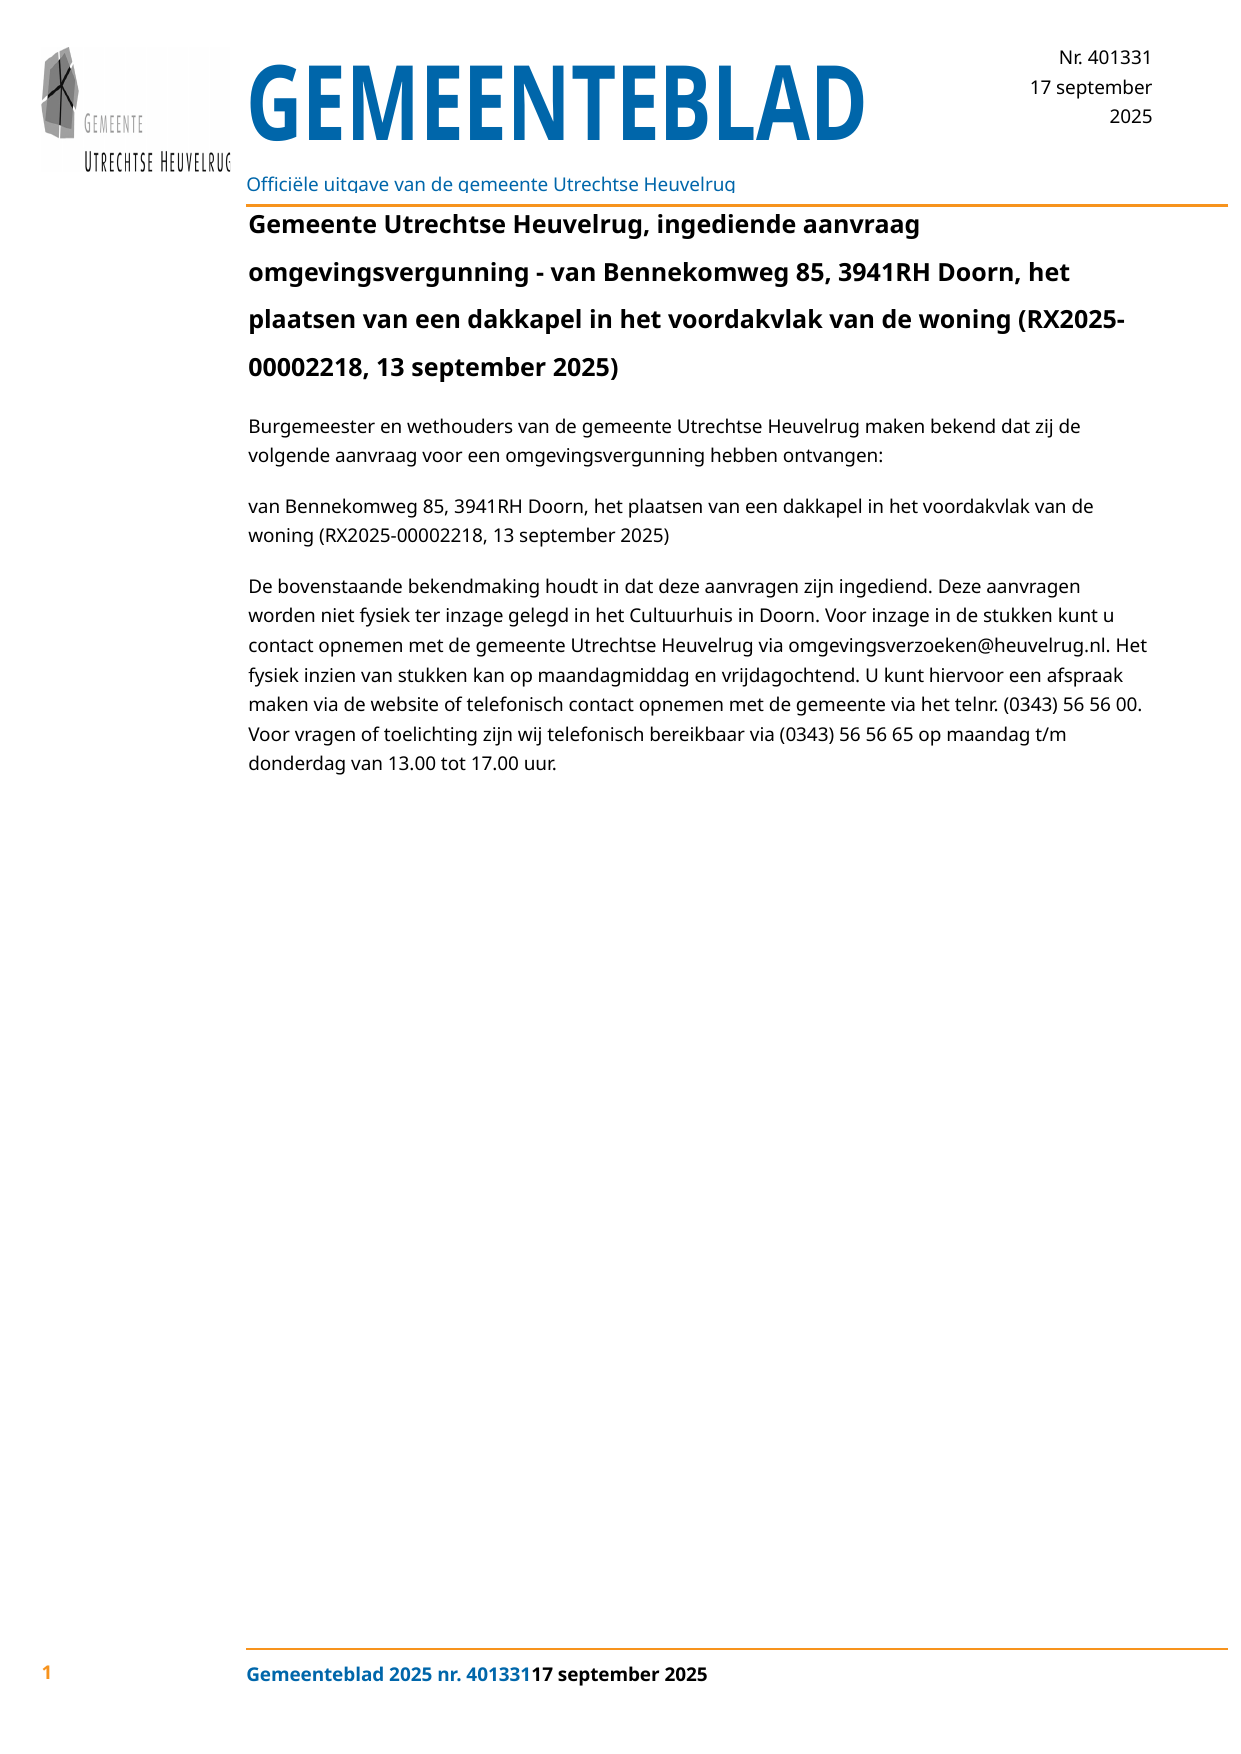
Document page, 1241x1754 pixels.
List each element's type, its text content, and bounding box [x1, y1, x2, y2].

text Gemeente Utrechtse Heuvelrug, ingediende aanvraag omgevingsvergunning - van Bennekomweg 85, 3941RH Doorn, het plaatsen van een dakkapel in het voordakvlak van de woning (RX2025-00002218, 13 september 2025) [248, 207, 1152, 384]
text Burgemeester en wethouders van de gemeente Utrechtse Heuvelrug maken bekend dat zij de volgende aanvraag voor een omgevingsvergunning hebben ontvangen: [248, 413, 1152, 468]
picture [41, 47, 231, 172]
text van Bennekomweg 85, 3941RH Doorn, het plaatsen van een dakkapel in het voordakvlak van de woning (RX2025-00002218, 13 september 2025) [248, 493, 1152, 548]
text De bovenstaande bekendmaking houdt in dat deze aanvragen zijn ingediend. Deze aanvragen worden niet fysiek ter inzage gelegd in het Cultuurhuis in Doorn. Voor inzage in de stukken kunt u contact opnemen met de gemeente Utrechtse Heuvelrug via omgevingsverzoeken@heuvelrug.nl. Het fysiek inzien van stukken kan op maandagmiddag en vrijdagochtend. U kunt hiervoor een afspraak maken via de website of telefonisch contact opnemen met de gemeente via het telnr. (0343) 56 56 00. Voor vragen of toelichting zijn wij telefonisch bereikbaar via (0343) 56 56 65 op maandag t/m donderdag van 13.00 tot 17.00 uur. [248, 573, 1152, 776]
